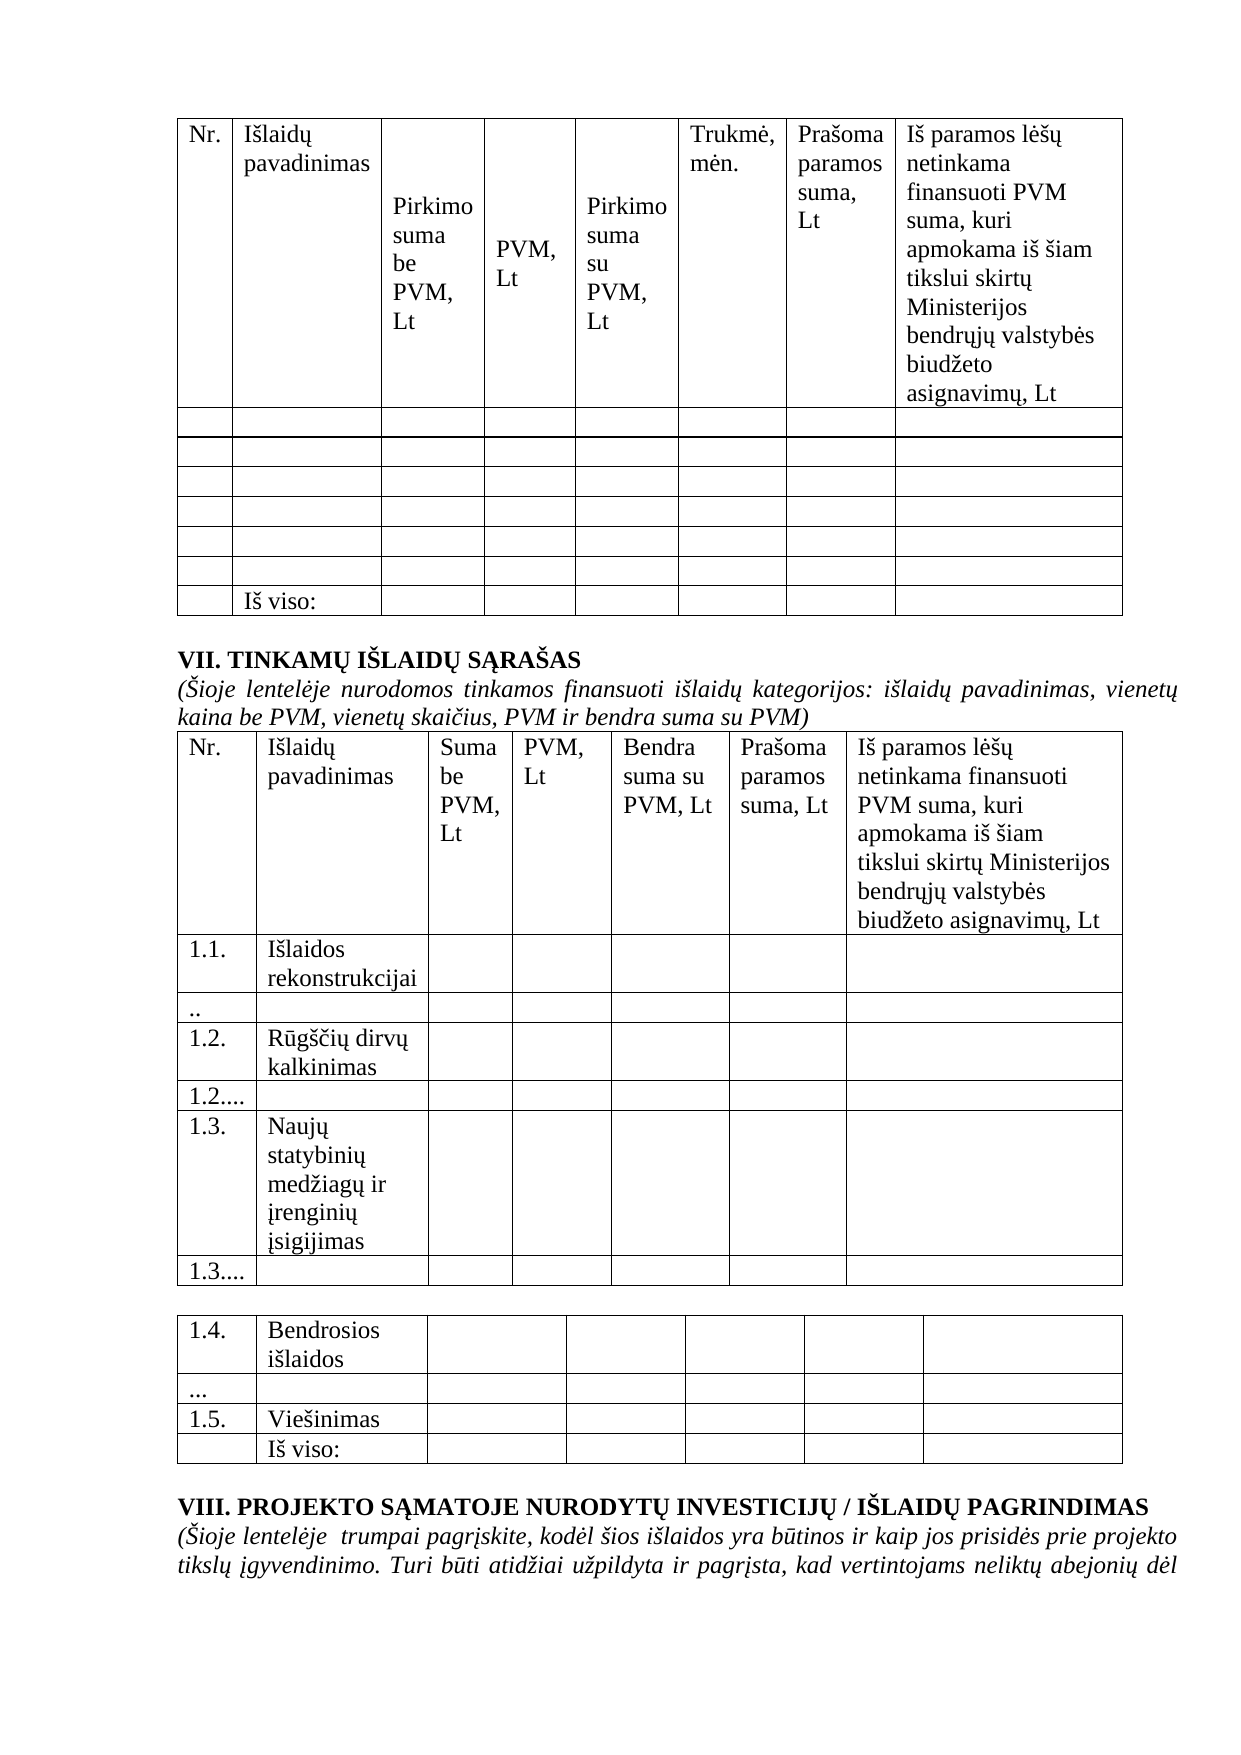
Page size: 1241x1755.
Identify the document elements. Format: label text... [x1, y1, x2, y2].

table_cell [679, 497, 786, 526]
table_header PVM, Lt [485, 119, 575, 407]
table_cell [257, 993, 428, 1022]
table_cell [485, 467, 575, 496]
table_cell [787, 497, 895, 526]
table_cell [382, 527, 484, 556]
table_cell Rūgščių dirvų kalkinimas [257, 1023, 428, 1080]
table_cell Iš viso: [257, 1434, 427, 1462]
table_header [924, 1316, 1122, 1373]
table_header Pirkimo suma su PVM, Lt [576, 119, 678, 407]
table_cell [896, 408, 1122, 436]
table_cell [178, 438, 232, 466]
table_header Bendrosios išlaidos [257, 1316, 427, 1373]
table_cell [233, 497, 381, 526]
table_cell [612, 935, 729, 992]
table_cell [679, 527, 786, 556]
table_cell [178, 467, 232, 496]
table_cell [787, 586, 895, 615]
table_cell [576, 557, 678, 585]
table_cell [730, 935, 846, 992]
table_cell [787, 438, 895, 466]
table_cell [576, 586, 678, 615]
table_cell [257, 1256, 428, 1285]
table_cell Viešinimas [257, 1404, 427, 1433]
table_header Trukmė, mėn. [679, 119, 786, 407]
table_cell [679, 557, 786, 585]
table_cell [428, 1404, 566, 1433]
table_cell [513, 993, 611, 1022]
table_cell [513, 1256, 611, 1285]
table_cell [429, 1081, 512, 1110]
table_cell [847, 1023, 1122, 1080]
table_cell [233, 438, 381, 466]
table_cell Naujų statybinių medžiagų ir įrenginių įsigijimas [257, 1111, 428, 1255]
table_header Iš paramos lėšų netinkama finansuoti PVM suma, kuri apmokama iš šiam tikslui skirtų Ministerijos bendrųjų valstybės biudžeto asignavimų, Lt [896, 119, 1122, 407]
table_cell [485, 497, 575, 526]
table_cell [485, 557, 575, 585]
table_cell [847, 1256, 1122, 1285]
table_cell [679, 467, 786, 496]
table_cell [513, 1023, 611, 1080]
table_cell [178, 1434, 256, 1462]
table_cell [686, 1434, 804, 1462]
table_cell [805, 1374, 923, 1403]
table_cell [787, 467, 895, 496]
table_cell [805, 1404, 923, 1433]
table_cell [428, 1434, 566, 1462]
table_cell [567, 1374, 685, 1403]
table_cell [382, 497, 484, 526]
table_cell [576, 527, 678, 556]
table_cell [485, 586, 575, 615]
table_cell [896, 497, 1122, 526]
table_header [567, 1316, 685, 1373]
table_cell [513, 1081, 611, 1110]
table_header Prašoma paramos suma, Lt [730, 732, 846, 933]
table_cell [896, 586, 1122, 615]
table_cell Išlaidos rekonstrukcijai [257, 935, 428, 992]
table_cell [896, 557, 1122, 585]
table_cell [730, 1023, 846, 1080]
table_cell [847, 1081, 1122, 1110]
table_cell ... [178, 1374, 256, 1403]
table_header Bendra suma su PVM, Lt [612, 732, 729, 933]
table_cell [576, 497, 678, 526]
table_cell 1.2.... [178, 1081, 256, 1110]
table_cell [847, 1111, 1122, 1255]
table_cell [485, 527, 575, 556]
table_cell [382, 557, 484, 585]
table_cell [428, 1374, 566, 1403]
table_cell [567, 1404, 685, 1433]
table_cell [679, 408, 786, 436]
table_cell [686, 1374, 804, 1403]
table_header [805, 1316, 923, 1373]
table_cell [686, 1404, 804, 1433]
table_cell [233, 557, 381, 585]
table_cell [429, 993, 512, 1022]
table_cell [178, 408, 232, 436]
table_cell 1.1. [178, 935, 256, 992]
table_cell [429, 935, 512, 992]
table_cell [896, 527, 1122, 556]
table_header PVM, Lt [513, 732, 611, 933]
table_header Nr. [178, 119, 232, 407]
table_cell [178, 527, 232, 556]
table_cell [612, 1081, 729, 1110]
text (Šioje lentelėje nurodomos tinkamos finansuoti išlaidų kategorijos: išlaidų pavadinimas, vienetų kaina be PVM, vienetų skaičius, PVM ir bendra suma su PVM) [177, 674, 1181, 731]
table_header Iš paramos lėšų netinkama finansuoti PVM suma, kuri apmokama iš šiam tikslui skirtų Ministerijos bendrųjų valstybės biudžeto asignavimų, Lt [847, 732, 1122, 933]
table_cell [612, 1023, 729, 1080]
table_cell [429, 1111, 512, 1255]
table_cell 1.3.... [178, 1256, 256, 1285]
table_cell 1.2. [178, 1023, 256, 1080]
table_header Suma be PVM, Lt [429, 732, 512, 933]
table_cell [576, 438, 678, 466]
table_cell [382, 586, 484, 615]
table_cell [679, 586, 786, 615]
table_cell [896, 467, 1122, 496]
table_cell [382, 408, 484, 436]
table_cell Iš viso: [233, 586, 381, 615]
table_cell [847, 993, 1122, 1022]
table_cell [847, 935, 1122, 992]
table_cell [567, 1434, 685, 1462]
table_cell [576, 408, 678, 436]
table_cell [485, 408, 575, 436]
table_header Pirkimo suma be PVM, Lt [382, 119, 484, 407]
table_cell [429, 1023, 512, 1080]
table_cell [787, 408, 895, 436]
table_header [686, 1316, 804, 1373]
table_cell [730, 993, 846, 1022]
table_header 1.4. [178, 1316, 256, 1373]
table_cell [924, 1404, 1122, 1433]
table_cell [233, 408, 381, 436]
table_cell [730, 1111, 846, 1255]
table_cell [787, 557, 895, 585]
table_cell [896, 438, 1122, 466]
table_cell [485, 438, 575, 466]
table_cell [805, 1434, 923, 1462]
table_cell [924, 1434, 1122, 1462]
text VIII. Projekto sąmatoje nurodytų investicijų / išlaidų pagrindimas [177, 1492, 1181, 1521]
table_cell 1.3. [178, 1111, 256, 1255]
table_cell [612, 1256, 729, 1285]
table_header Prašoma paramos suma, Lt [787, 119, 895, 407]
table_cell [513, 1111, 611, 1255]
table_header [428, 1316, 566, 1373]
table_cell [178, 557, 232, 585]
table_cell [730, 1256, 846, 1285]
table_header Nr. [178, 732, 256, 933]
table_cell [730, 1081, 846, 1110]
text (Šioje lentelėje trumpai pagrįskite, kodėl šios išlaidos yra būtinos ir kaip jos prisidės prie projekto tikslų įgyvendinimo. Turi būti atidžiai užpildyta ir pagrįsta, kad vertintojams neliktų abejonių dėl [177, 1521, 1181, 1578]
table_cell [513, 935, 611, 992]
table_cell .. [178, 993, 256, 1022]
table_cell [679, 438, 786, 466]
table_cell [178, 586, 232, 615]
table_cell [257, 1081, 428, 1110]
table_cell [787, 527, 895, 556]
table_header Išlaidų pavadinimas [233, 119, 381, 407]
table_cell [612, 1111, 729, 1255]
table_cell [233, 527, 381, 556]
table_cell [576, 467, 678, 496]
table_cell [257, 1374, 427, 1403]
table_cell 1.5. [178, 1404, 256, 1433]
table_cell [924, 1374, 1122, 1403]
table_header Išlaidų pavadinimas [257, 732, 428, 933]
table_cell [233, 467, 381, 496]
table_cell [382, 438, 484, 466]
table_cell [178, 497, 232, 526]
table_cell [382, 467, 484, 496]
table_cell [612, 993, 729, 1022]
table_cell [429, 1256, 512, 1285]
text VII. TINKAMŲ IŠLAIDŲ SĄRAŠAS [177, 645, 1181, 674]
